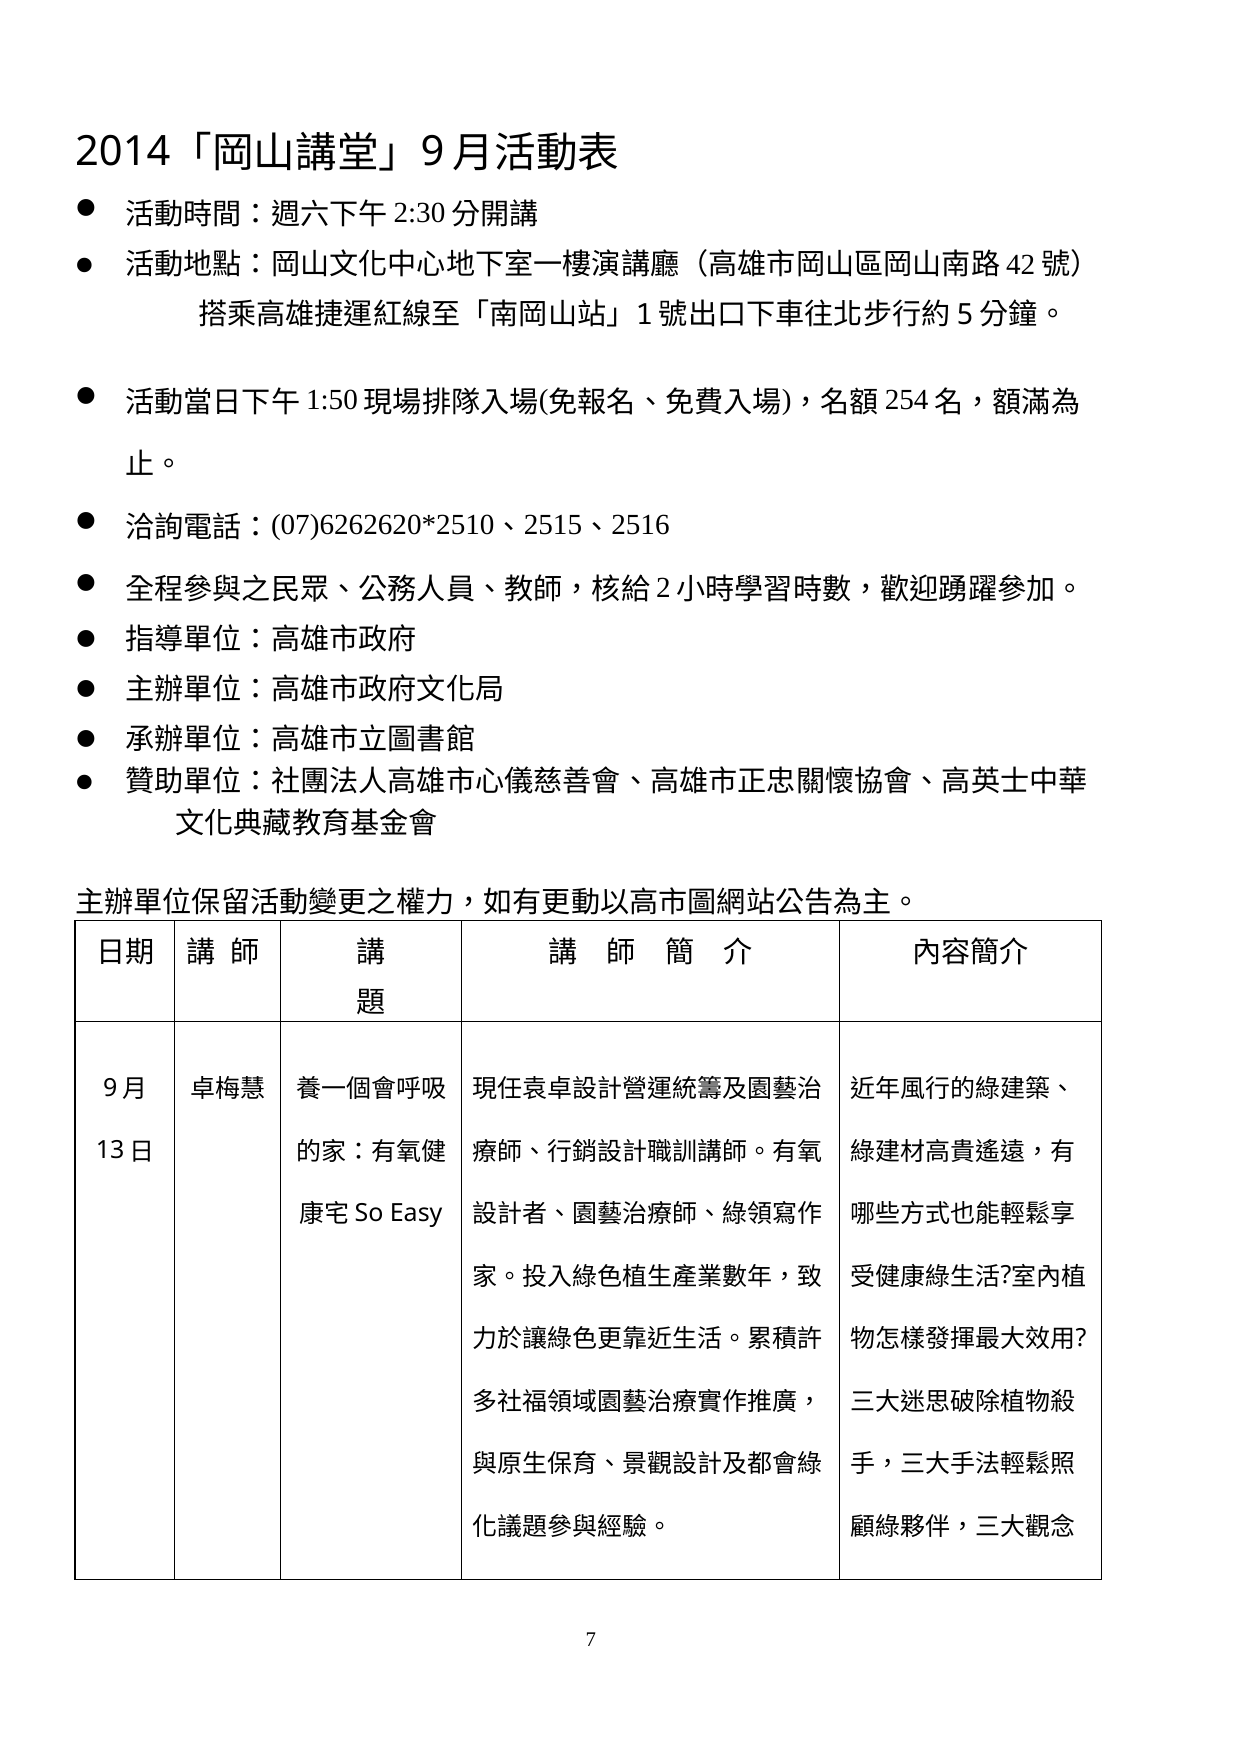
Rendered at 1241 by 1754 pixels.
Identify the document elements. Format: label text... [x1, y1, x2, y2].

table_cell 9月13日 [76, 1022, 174, 1579]
table_cell 近年風行的綠建築、綠建材高貴遙遠，有哪些方式也能輕鬆享受健康綠生活?室內植物怎樣發揮最大效用?三大迷思破除植物殺手，三大手法輕鬆照顧綠夥伴，三大觀念 [840, 1022, 1101, 1579]
table_header 日期 [76, 921, 174, 1021]
table_header 內容簡介 [840, 921, 1101, 1021]
list 贊助單位：社團法人高雄市心儀慈善會、高雄市正忠關懷協會、高英士中華文化典藏教育基金會 [75, 758, 1106, 842]
text 搭乘高雄捷運紅線至「南岡山站」1號出口下車往北步行約5分鐘。 [125, 283, 1106, 333]
table_header 講 題 [281, 921, 461, 1021]
list 洽詢電話：(07)6262620*2510、2515、2516 [75, 483, 1106, 545]
list 指導單位：高雄市政府 [75, 608, 1106, 658]
list 活動地點：岡山文化中心地下室一樓演講廳（高雄市岡山區岡山南路42號） [75, 233, 1106, 283]
text 2014「岡山講堂」9月活動表 [75, 108, 1106, 170]
list 活動時間：週六下午2:30分開講 [75, 170, 1106, 233]
list 承辦單位：高雄市立圖書館 [75, 708, 1106, 758]
list 主辦單位：高雄市政府文化局 [75, 658, 1106, 708]
table_header 講 師 [175, 921, 280, 1021]
list 全程參與之民眾、公務人員、教師，核給2小時學習時數，歡迎踴躍參加。 [75, 545, 1106, 608]
table_cell 現任袁卓設計營運統籌及園藝治療師、行銷設計職訓講師。有氧設計者、園藝治療師、綠領寫作家。投入綠色植生產業數年，致力於讓綠色更靠近生活。累積許多社福領域園藝治療實作推廣，與原生保育、景觀設計及都會綠化議題參與經驗。 [462, 1022, 839, 1579]
list 活動當日下午1:50現場排隊入場(免報名、免費入場)，名額254名，額滿為止。 [75, 358, 1106, 483]
table_header 講 師 簡 介 [462, 921, 839, 1021]
table_cell 養一個會呼吸的家：有氧健康宅So Easy [281, 1022, 461, 1579]
text 主辦單位保留活動變更之權力，如有更動以高市圖網站公告為主。 [75, 858, 1106, 920]
table_cell 卓梅慧 [175, 1022, 280, 1579]
